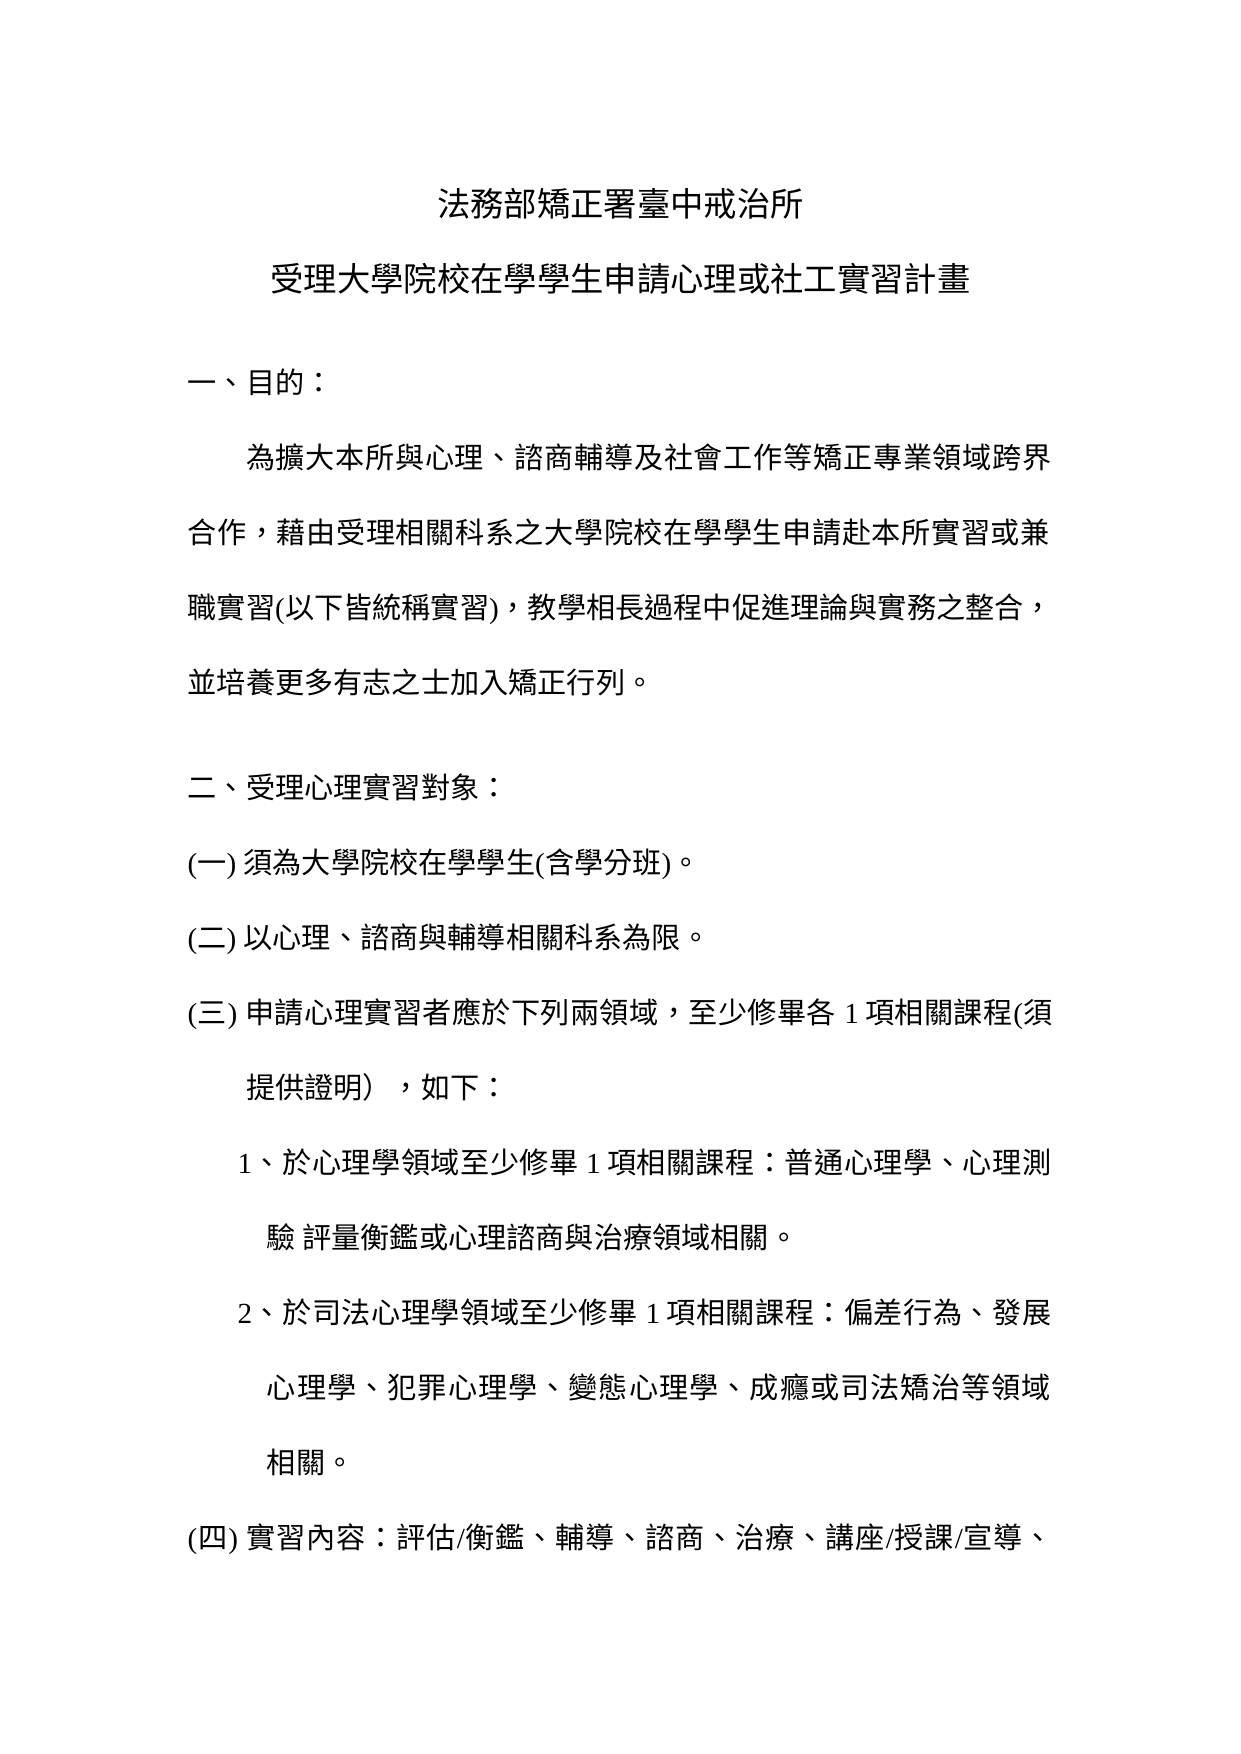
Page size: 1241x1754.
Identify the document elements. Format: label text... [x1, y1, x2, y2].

text (四) 實習內容：評估/衡鑑、輔導、諮商、治療、講座/授課/宣導、 [187, 1498, 1053, 1573]
text (二) 以心理、諮商與輔導相關科系為限。 [187, 898, 1053, 973]
text 2、於司法心理學領域至少修畢1項相關課程：偏差行為、發展心理學、犯罪心理學、變態心理學、成癮或司法矯治等領域相關。 [237, 1273, 1053, 1498]
text 一、目的： [187, 344, 1053, 419]
text 法務部矯正署臺中戒治所 [187, 164, 1053, 239]
text (一) 須為大學院校在學學生(含學分班)。 [187, 823, 1053, 898]
text 為擴大本所與心理、諮商輔導及社會工作等矯正專業領域跨界合作，藉由受理相關科系之大學院校在學學生申請赴本所實習或兼職實習(以下皆統稱實習)，教學相長過程中促進理論與實務之整合，並培養更多有志之士加入矯正行列。 [187, 419, 1053, 719]
text (三) 申請心理實習者應於下列兩領域，至少修畢各1項相關課程(須提供證明），如下： [187, 973, 1053, 1123]
text 1、於心理學領域至少修畢1項相關課程：普通心理學、心理測驗 評量衡鑑或心理諮商與治療領域相關。 [237, 1123, 1053, 1273]
text 受理大學院校在學學生申請心理或社工實習計畫 [187, 239, 1053, 314]
text 二、受理心理實習對象： [187, 748, 1053, 823]
